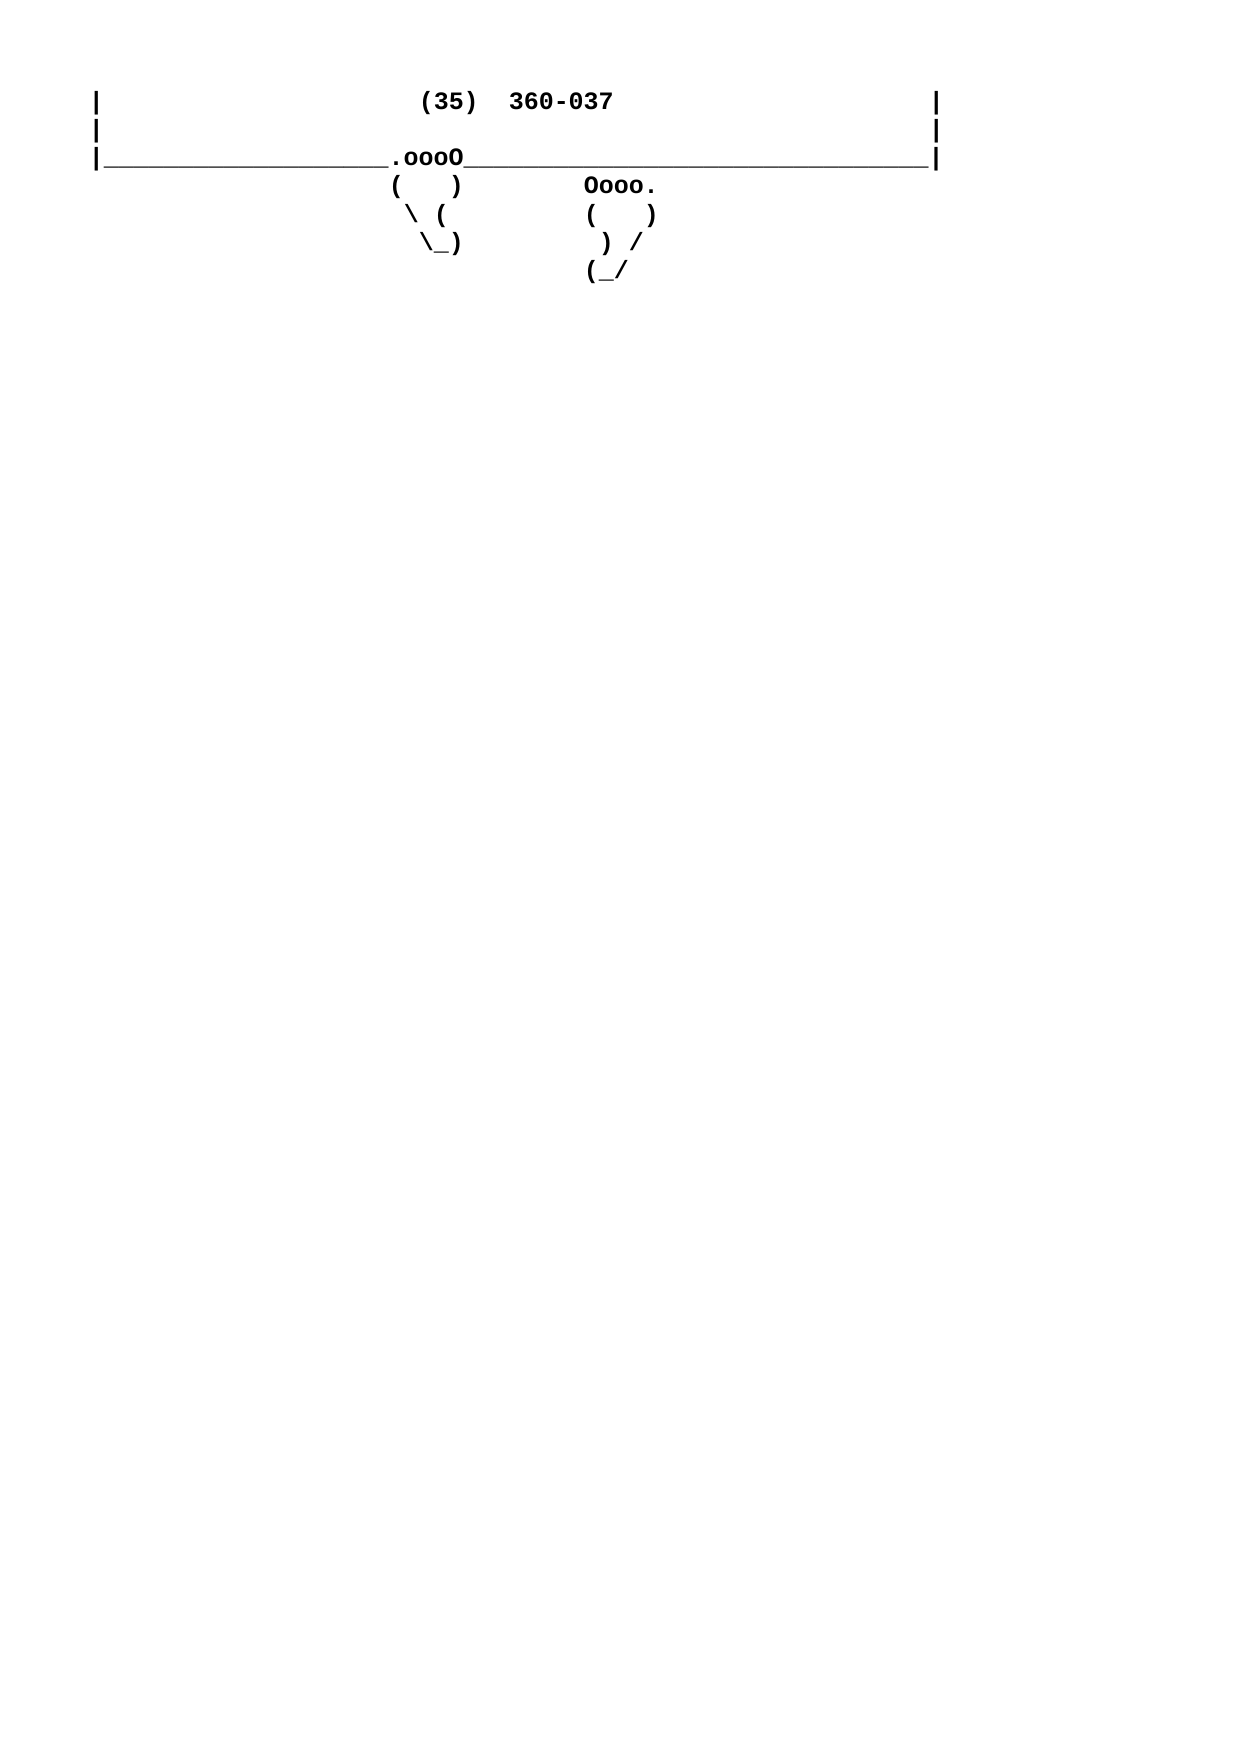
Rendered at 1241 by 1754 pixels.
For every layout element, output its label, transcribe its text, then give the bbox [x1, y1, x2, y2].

text | (35) 360-037 | | | |___________________.oooO_______________________________| ( ) Oooo. \ ( ( ) \_) ) / (_/ [88, 88, 1152, 286]
